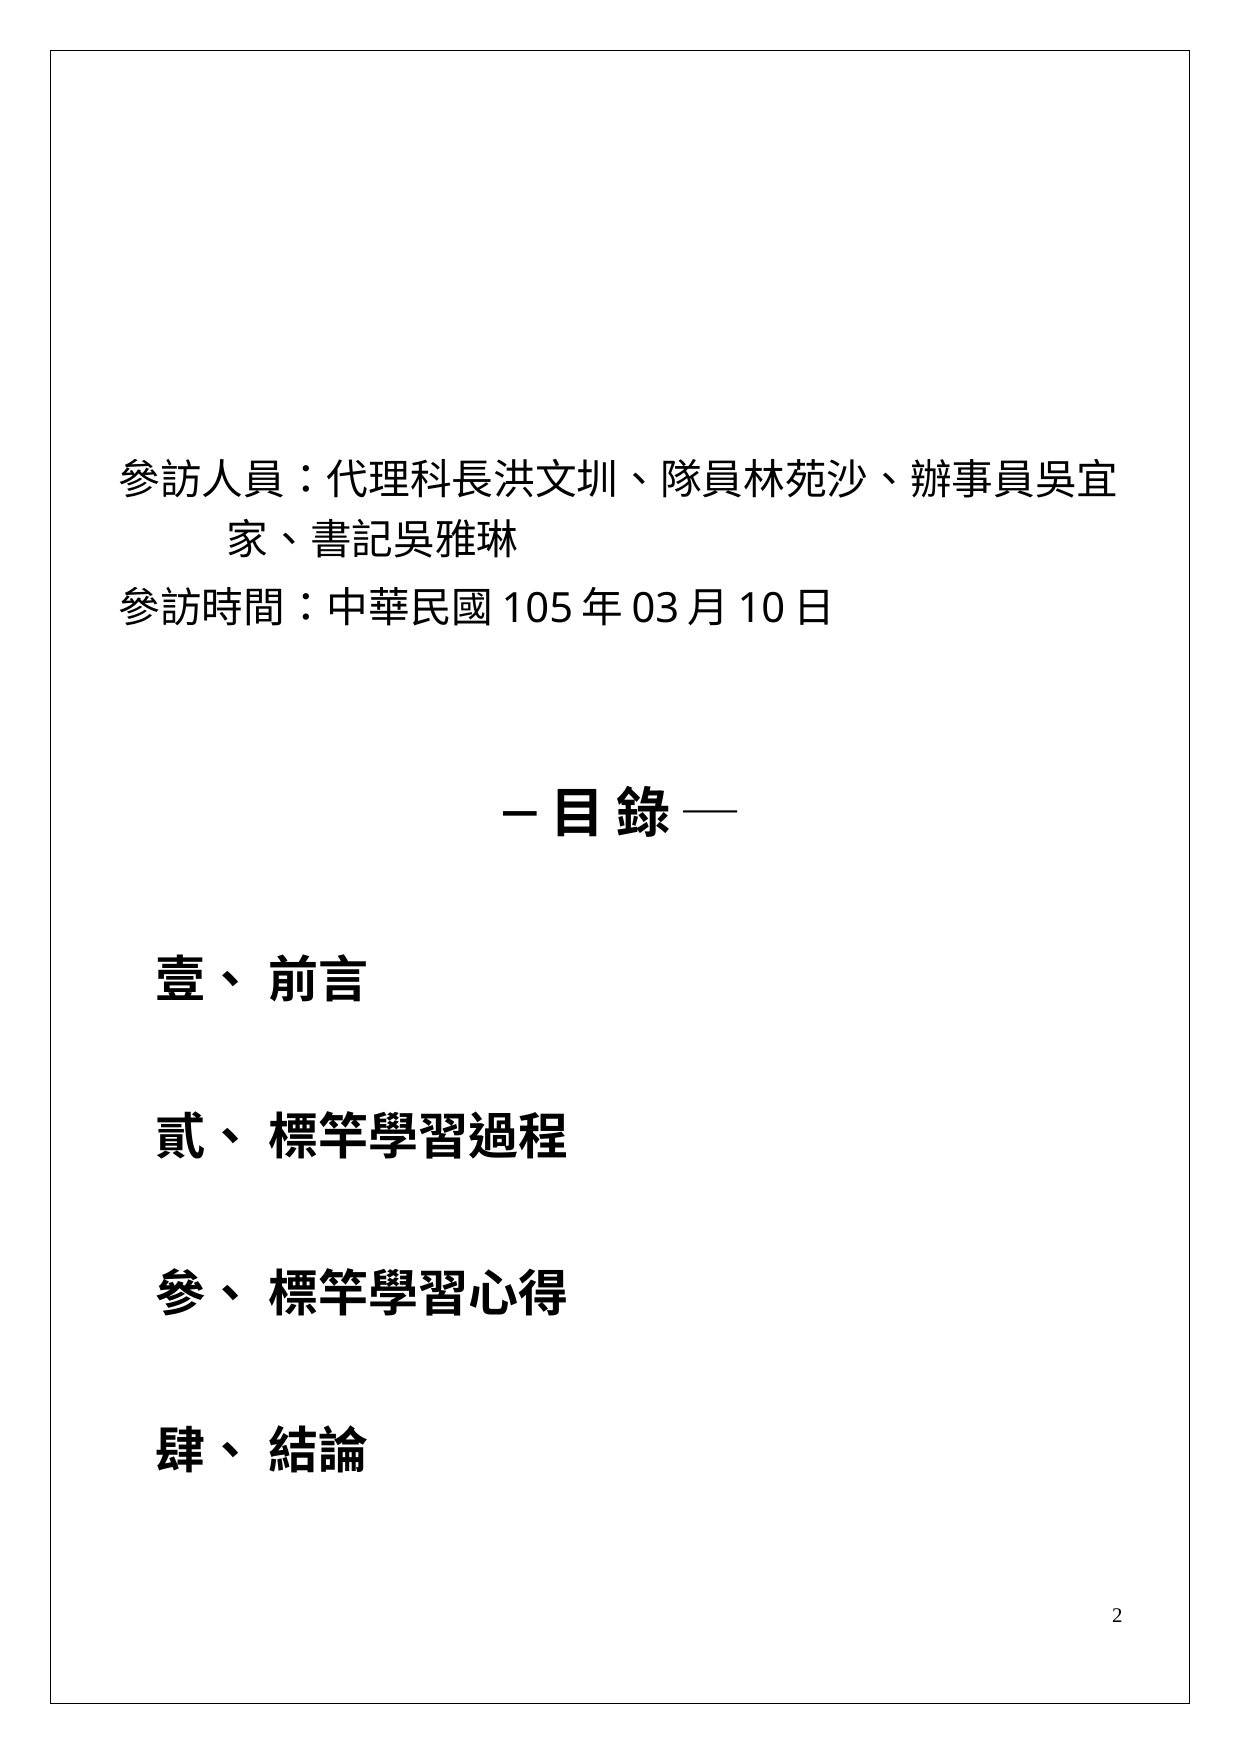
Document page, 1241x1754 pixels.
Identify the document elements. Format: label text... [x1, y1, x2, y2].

text 家、書記吳雅琳 [118, 506, 1122, 567]
text ─ 目 錄 ─ [118, 769, 1122, 848]
list 標竿學習過程 [156, 1096, 1122, 1169]
list 結論 [156, 1411, 1122, 1483]
list 標竿學習心得 [156, 1253, 1122, 1326]
list 前言 [156, 939, 1122, 1011]
text 參訪時間：中華民國105年03月10日 [118, 567, 1122, 643]
text 參訪人員：代理科長洪文圳、隊員林苑沙、辦事員吳宜 [118, 446, 1122, 506]
